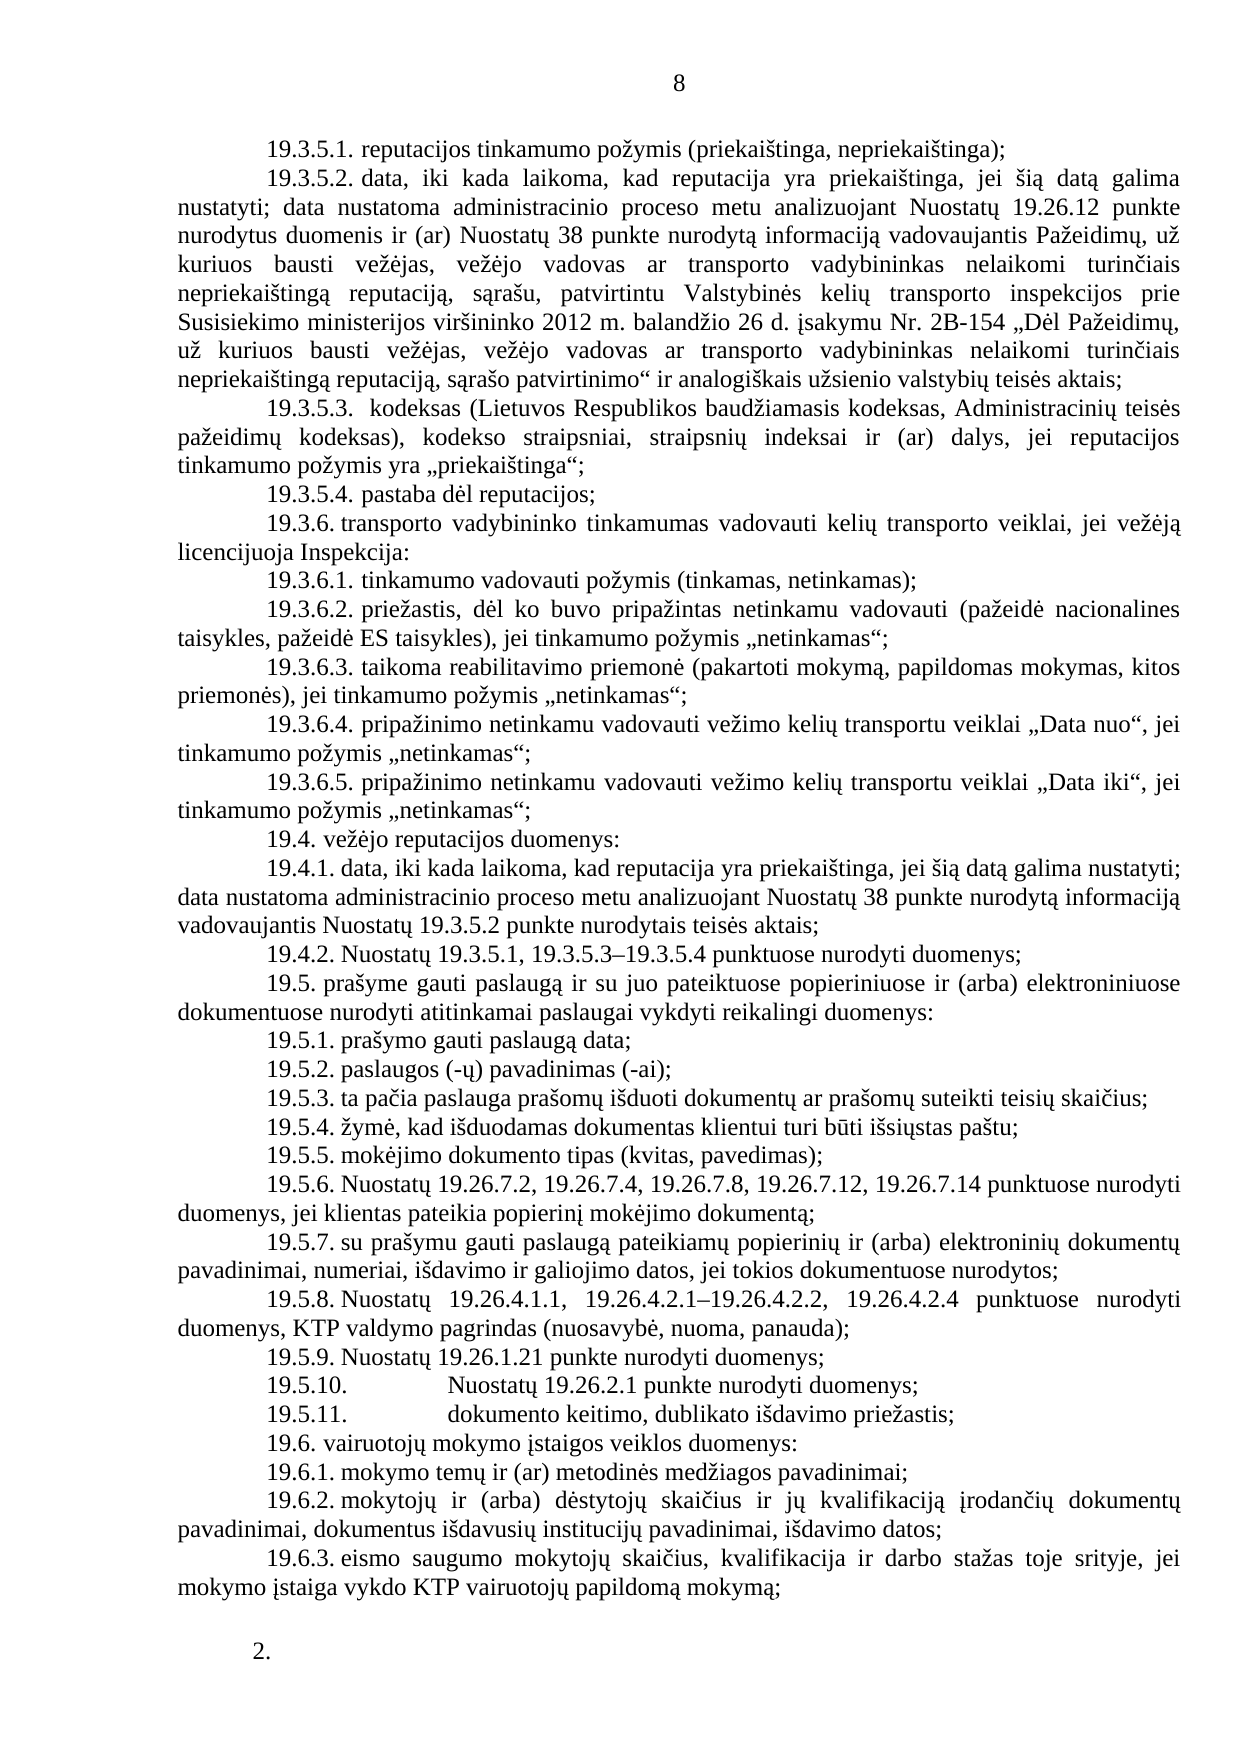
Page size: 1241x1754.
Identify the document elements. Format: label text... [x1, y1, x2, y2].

text 19.4.2. Nuostatų 19.3.5.1, 19.3.5.3–19.3.5.4 punktuose nurodyti duomenys; [177, 939, 1181, 968]
text 19.3.6.2. priežastis, dėl ko buvo pripažintas netinkamu vadovauti (pažeidė nacionalines taisykles, pažeidė ES taisykles), jei tinkamumo požymis „netinkamas“; [177, 594, 1181, 652]
text 19.6. vairuotojų mokymo įstaigos veiklos duomenys: [177, 1428, 1181, 1457]
text 19.3.6.4. pripažinimo netinkamu vadovauti vežimo kelių transportu veiklai „Data nuo“, jei tinkamumo požymis „netinkamas“; [177, 709, 1181, 767]
text 19.5.4. žymė, kad išduodamas dokumentas klientui turi būti išsiųstas paštu; [177, 1112, 1181, 1140]
text 19.5.8. Nuostatų 19.26.4.1.1, 19.26.4.2.1–19.26.4.2.2, 19.26.4.2.4 punktuose nurodyti duomenys, KTP valdymo pagrindas (nuosavybė, nuoma, panauda); [177, 1284, 1181, 1342]
text 19.3.6.1. tinkamumo vadovauti požymis (tinkamas, netinkamas); [177, 565, 1181, 594]
text 19.3.5.3. kodeksas (Lietuvos Respublikos baudžiamasis kodeksas, Administracinių teisės pažeidimų kodeksas), kodekso straipsniai, straipsnių indeksai ir (ar) dalys, jei reputacijos tinkamumo požymis yra „priekaištinga“; [177, 393, 1181, 479]
text 19.5.9. Nuostatų 19.26.1.21 punkte nurodyti duomenys; [177, 1342, 1181, 1370]
text 19.6.3. eismo saugumo mokytojų skaičius, kvalifikacija ir darbo stažas toje srityje, jei mokymo įstaiga vykdo KTP vairuotojų papildomą mokymą; [177, 1543, 1181, 1600]
text 19.5.6. Nuostatų 19.26.7.2, 19.26.7.4, 19.26.7.8, 19.26.7.12, 19.26.7.14 punktuose nurodyti duomenys, jei klientas pateikia popierinį mokėjimo dokumentą; [177, 1169, 1181, 1227]
text 19.6.2. mokytojų ir (arba) dėstytojų skaičius ir jų kvalifikaciją įrodančių dokumentų pavadinimai, dokumentus išdavusių institucijų pavadinimai, išdavimo datos; [177, 1485, 1181, 1543]
text 19.3.6. transporto vadybininko tinkamumas vadovauti kelių transporto veiklai, jei vežėją licencijuoja Inspekcija: [177, 508, 1181, 565]
text 19.5.3. ta pačia paslauga prašomų išduoti dokumentų ar prašomų suteikti teisių skaičius; [177, 1083, 1181, 1112]
text 19.4. vežėjo reputacijos duomenys: [177, 824, 1181, 853]
text 19.3.5.2. data, iki kada laikoma, kad reputacija yra priekaištinga, jei šią datą galima nustatyti; data nustatoma administracinio proceso metu analizuojant Nuostatų 19.26.12 punkte nurodytus duomenis ir (ar) Nuostatų 38 punkte nurodytą informaciją vadovaujantis Pažeidimų, už kuriuos bausti vežėjas, vežėjo vadovas ar transporto vadybininkas nelaikomi turinčiais nepriekaištingą reputaciją, sąrašu, patvirtintu Valstybinės kelių transporto inspekcijos prie Susisiekimo ministerijos viršininko 2012 m. balandžio 26 d. įsakymu Nr. 2B-154 „Dėl Pažeidimų, už kuriuos bausti vežėjas, vežėjo vadovas ar transporto vadybininkas nelaikomi turinčiais nepriekaištingą reputaciją, sąrašo patvirtinimo“ ir analogiškais užsienio valstybių teisės aktais; [177, 163, 1181, 393]
text 19.4.1. data, iki kada laikoma, kad reputacija yra priekaištinga, jei šią datą galima nustatyti; data nustatoma administracinio proceso metu analizuojant Nuostatų 38 punkte nurodytą informaciją vadovaujantis Nuostatų 19.3.5.2 punkte nurodytais teisės aktais; [177, 853, 1181, 939]
text 19.5.11. dokumento keitimo, dublikato išdavimo priežastis; [177, 1399, 1181, 1428]
text 19.5.2. paslaugos (-ų) pavadinimas (-ai); [177, 1054, 1181, 1083]
text 19.5.7. su prašymu gauti paslaugą pateikiamų popierinių ir (arba) elektroninių dokumentų pavadinimai, numeriai, išdavimo ir galiojimo datos, jei tokios dokumentuose nurodytos; [177, 1227, 1181, 1284]
text 19.5.10. Nuostatų 19.26.2.1 punkte nurodyti duomenys; [177, 1370, 1181, 1399]
text 19.3.6.3. taikoma reabilitavimo priemonė (pakartoti mokymą, papildomas mokymas, kitos priemonės), jei tinkamumo požymis „netinkamas“; [177, 652, 1181, 709]
text 19.3.5.1. reputacijos tinkamumo požymis (priekaištinga, nepriekaištinga); [177, 134, 1181, 163]
text 19.3.6.5. pripažinimo netinkamu vadovauti vežimo kelių transportu veiklai „Data iki“, jei tinkamumo požymis „netinkamas“; [177, 767, 1181, 824]
text 19.5.5. mokėjimo dokumento tipas (kvitas, pavedimas); [177, 1140, 1181, 1169]
text 19.5. prašyme gauti paslaugą ir su juo pateiktuose popieriniuose ir (arba) elektroniniuose dokumentuose nurodyti atitinkamai paslaugai vykdyti reikalingi duomenys: [177, 968, 1181, 1025]
text 19.6.1. mokymo temų ir (ar) metodinės medžiagos pavadinimai; [177, 1457, 1181, 1485]
text 19.5.1. prašymo gauti paslaugą data; [177, 1025, 1181, 1054]
text 19.3.5.4. pastaba dėl reputacijos; [177, 479, 1181, 508]
